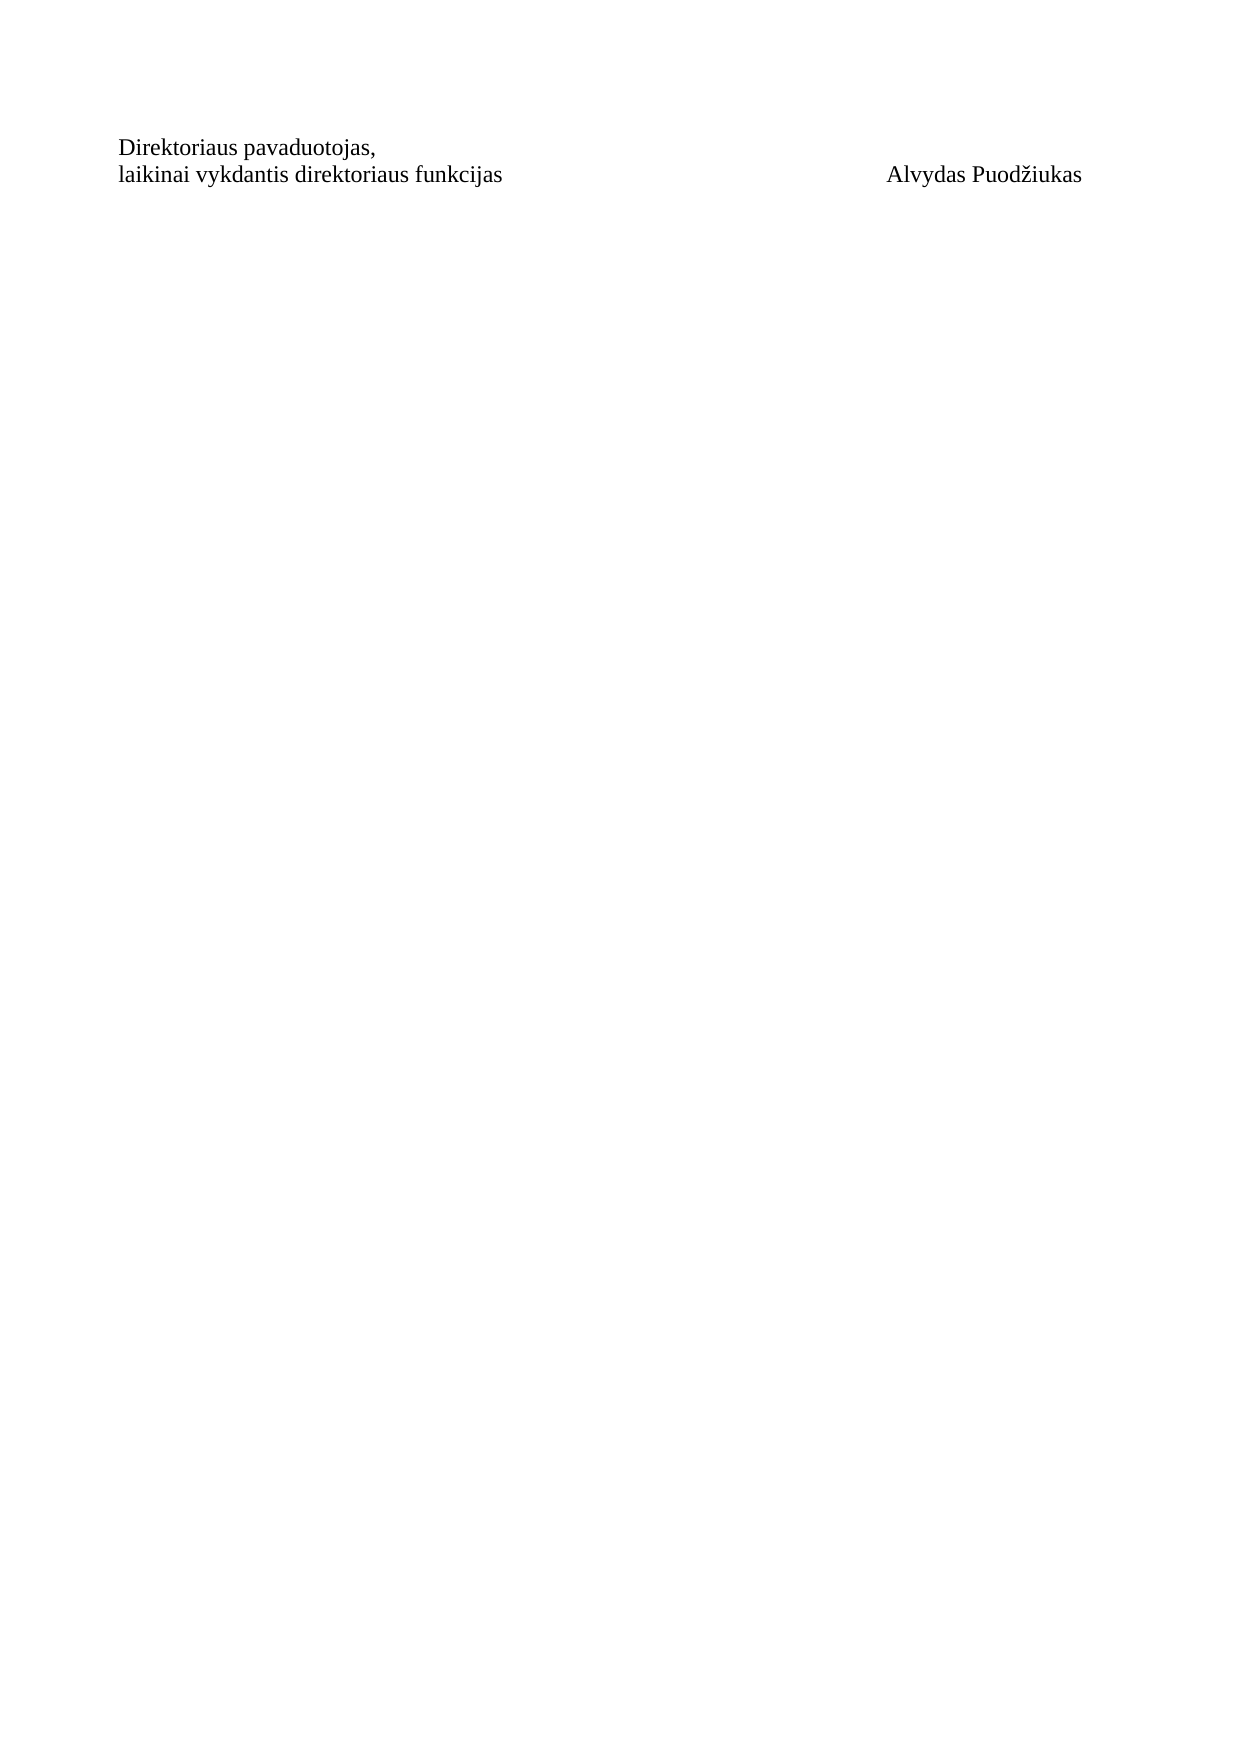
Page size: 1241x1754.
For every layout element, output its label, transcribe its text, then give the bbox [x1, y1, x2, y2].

text Direktoriaus pavaduotojas, [118, 132, 1165, 160]
text laikinai vykdantis direktoriaus funkcijas Alvydas Puodžiukas [118, 160, 1165, 188]
